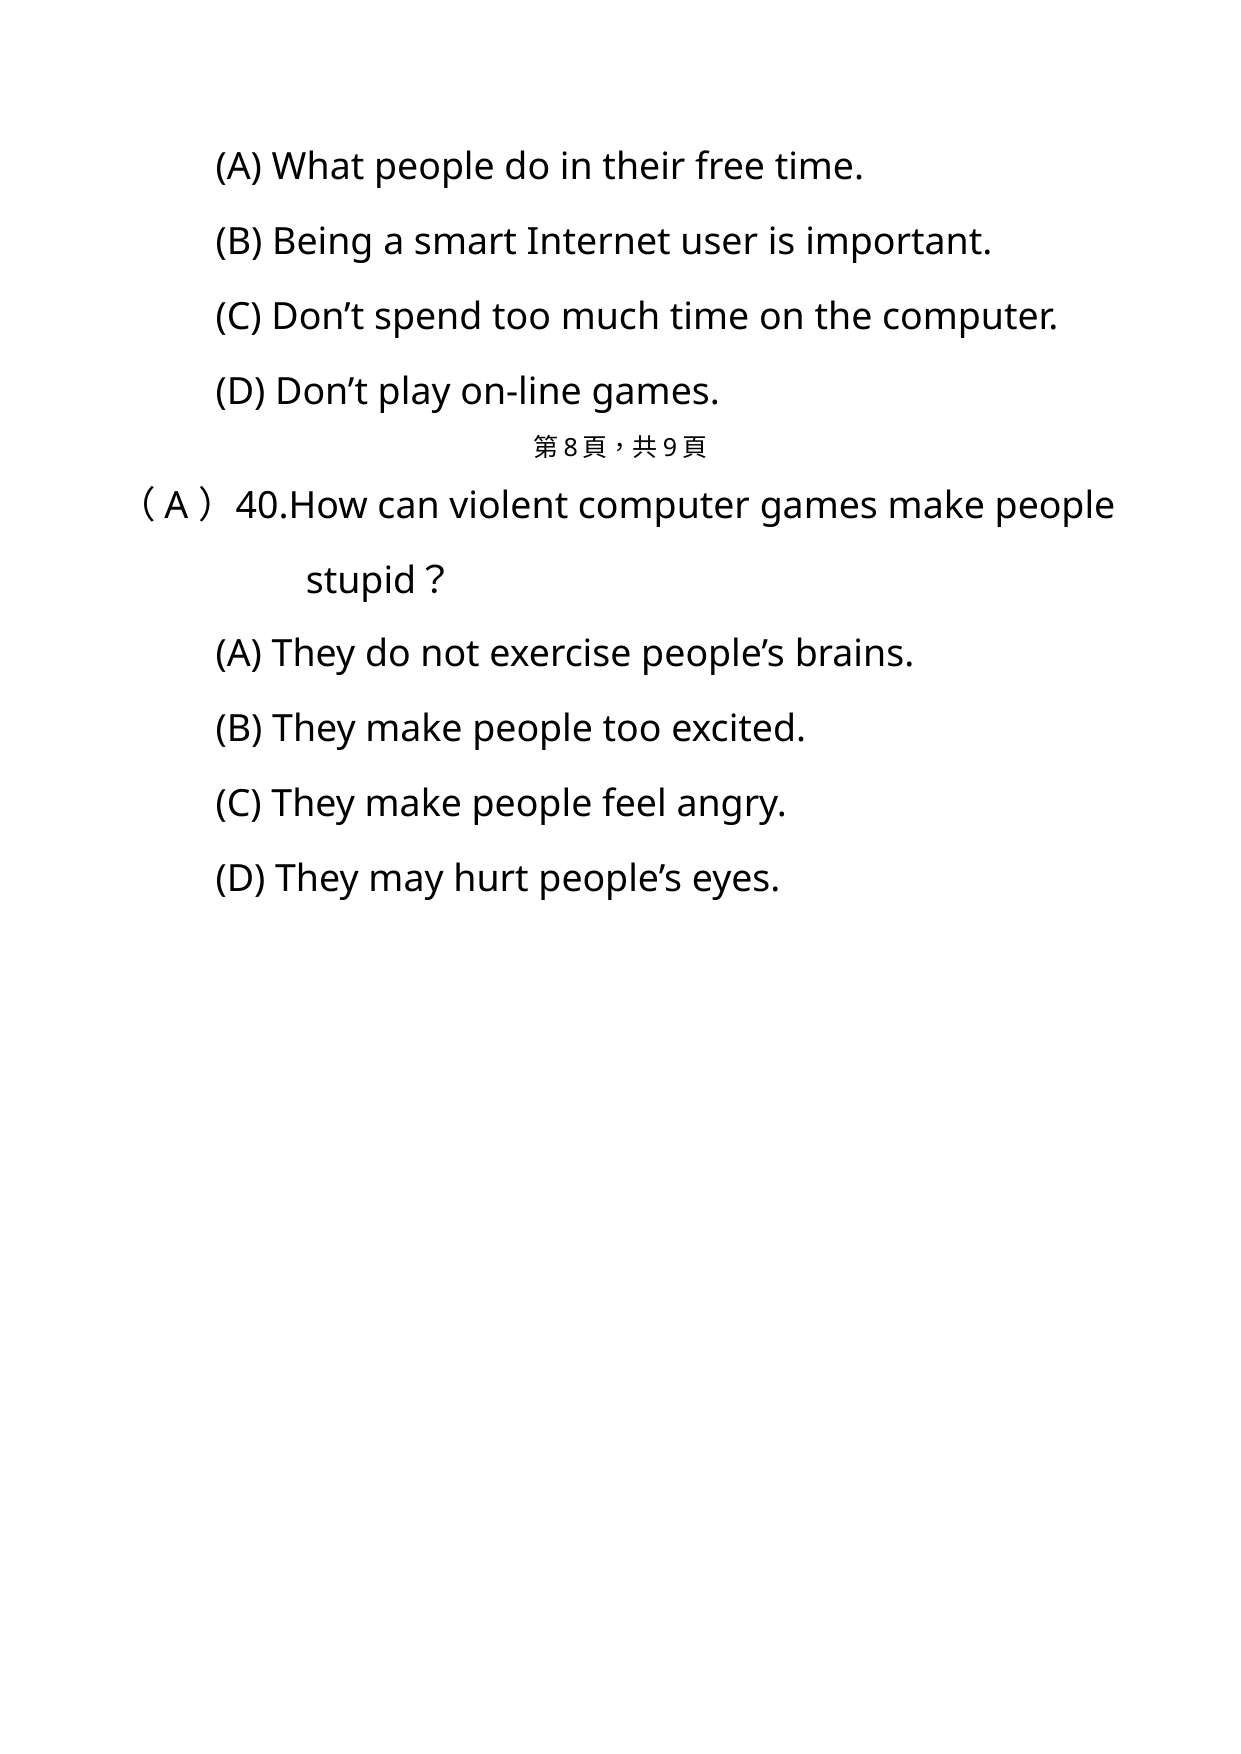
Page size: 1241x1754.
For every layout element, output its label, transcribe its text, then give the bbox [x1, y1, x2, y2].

text 第8頁，共9頁 [118, 427, 1122, 464]
text (C) They make people feel angry. [118, 764, 1122, 839]
text (C) Don’t spend too much time on the computer. [118, 277, 1122, 352]
text (D) Don’t play on-line games. [118, 352, 1122, 427]
text （ A ）40.How can violent computer games make people stupid？ [118, 464, 1122, 614]
text (B) They make people too excited. [118, 689, 1122, 764]
text (B) Being a smart Internet user is important. [118, 202, 1122, 277]
text (D) They may hurt people’s eyes. [118, 839, 1122, 914]
text (A) What people do in their free time. [118, 127, 1122, 202]
text (A) They do not exercise people’s brains. [118, 614, 1122, 689]
